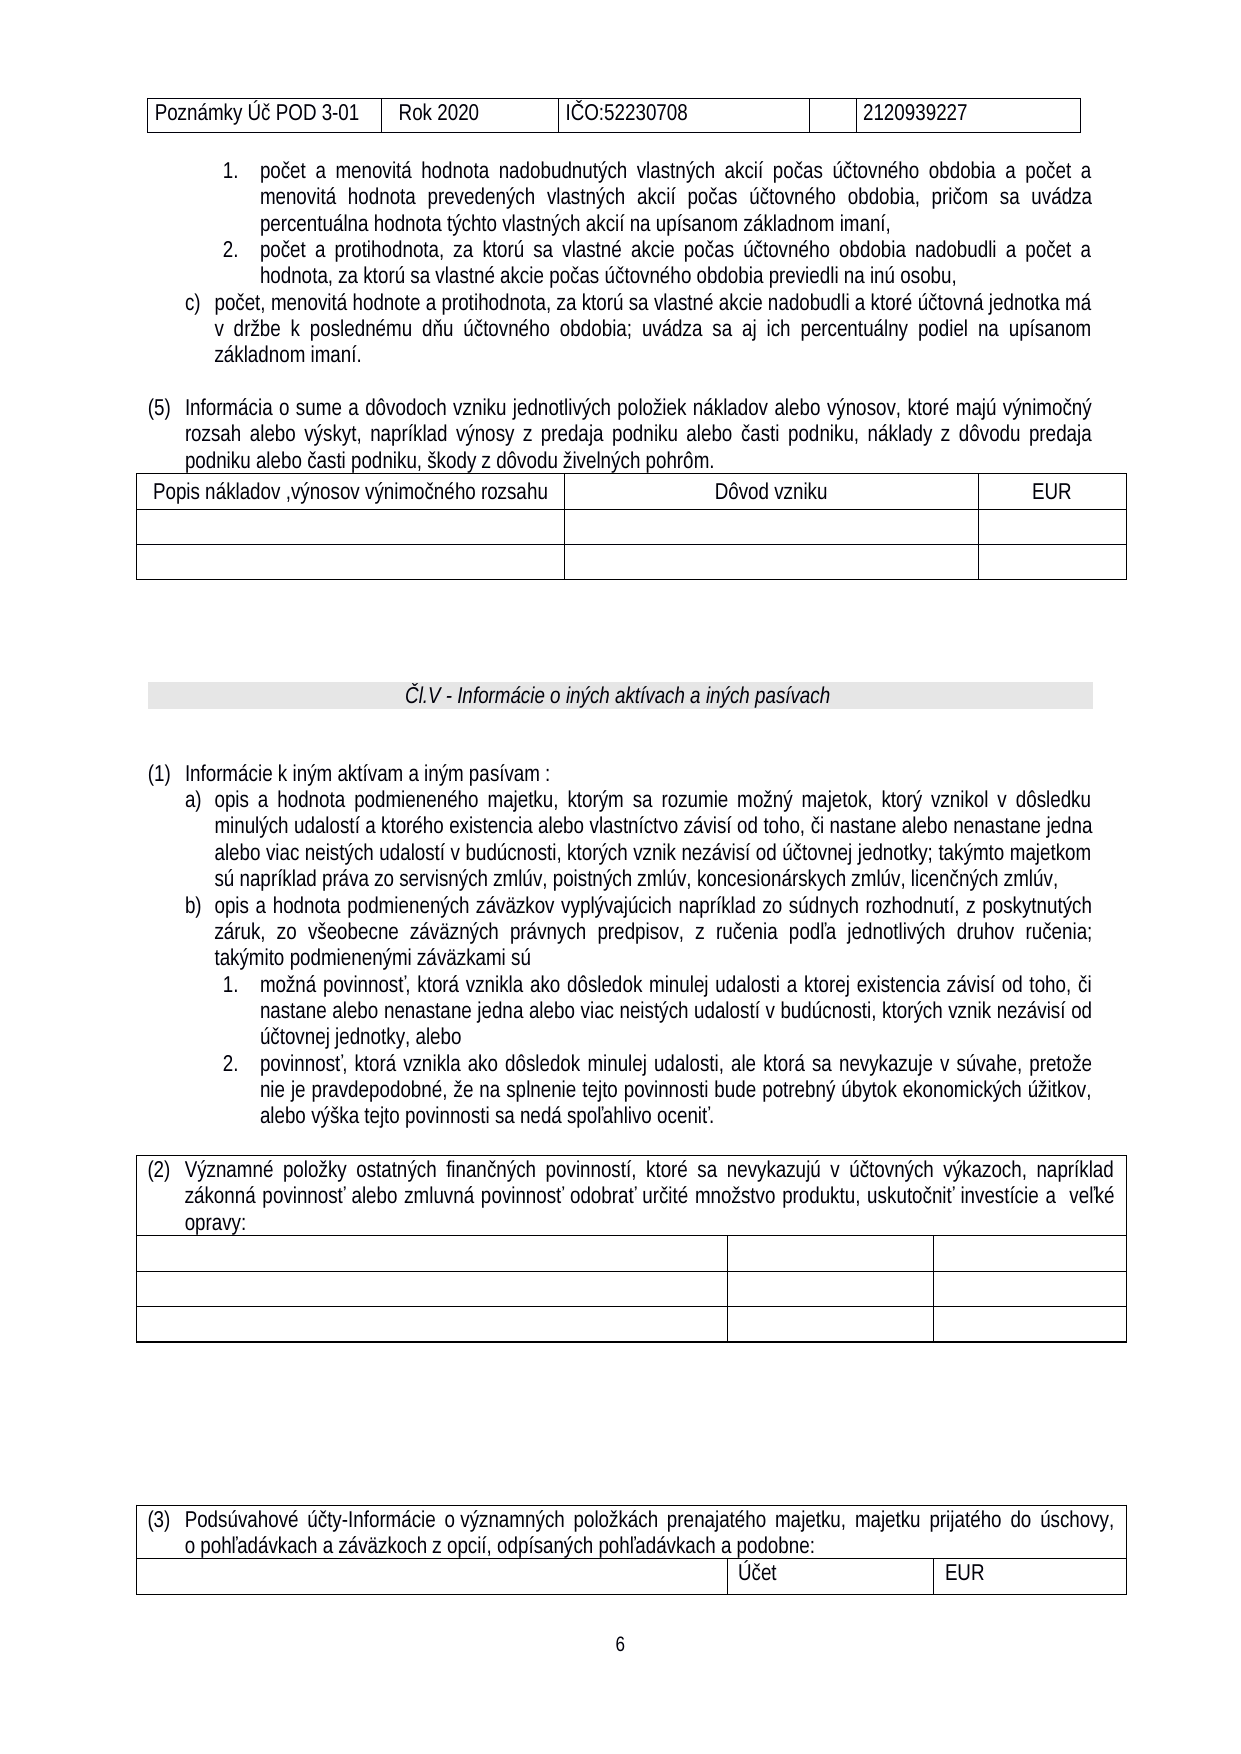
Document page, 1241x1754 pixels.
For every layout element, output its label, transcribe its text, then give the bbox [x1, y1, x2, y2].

list počet a protihodnota, za ktorú sa vlastné akcie počas účtovného obdobia nadobudli a počet a hodnota, za ktorú sa vlastné akcie počas účtovného obdobia previedli na inú osobu, [223, 236, 1093, 288]
table_cell EUR [934, 1559, 1126, 1594]
list opis a hodnota podmieneného majetku, ktorým sa rozumie možný majetok, ktorý vznikol v dôsledku minulých udalostí a ktorého existencia alebo vlastníctvo závisí od toho, či nastane alebo nenastane jedna alebo viac neistých udalostí v budúcnosti, ktorých vznik nezávisí od účtovnej jednotky; takýmto majetkom sú napríklad práva zo servisných zmlúv, poistných zmlúv, koncesionárskych zmlúv, licenčných zmlúv, [185, 786, 1093, 892]
list možná povinnosť, ktorá vznikla ako dôsledok minulej udalosti a ktorej existencia závisí od toho, či nastane alebo nenastane jedna alebo viac neistých udalostí v budúcnosti, ktorých vznik nezávisí od účtovnej jednotky, alebo [223, 971, 1093, 1050]
table_cell [728, 1236, 933, 1271]
table_cell [137, 1272, 727, 1306]
list počet a menovitá hodnota nadobudnutých vlastných akcií počas účtovného obdobia a počet a menovitá hodnota prevedených vlastných akcií počas účtovného obdobia, pričom sa uvádza percentuálna hodnota týchto vlastných akcií na upísanom základnom imaní, [223, 157, 1093, 236]
table_cell [728, 1272, 933, 1306]
list Informácie k iným aktívam a iným pasívam : [148, 760, 1093, 786]
table_cell [979, 545, 1126, 579]
list povinnosť, ktorá vznikla ako dôsledok minulej udalosti, ale ktorá sa nevykazuje v súvahe, pretože nie je pravdepodobné, že na splnenie tejto povinnosti bude potrebný úbytok ekonomických úžitkov, alebo výška tejto povinnosti sa nedá spoľahlivo oceniť. [223, 1050, 1093, 1129]
table_cell [934, 1236, 1126, 1271]
list Informácia o sume a dôvodoch vzniku jednotlivých položiek nákladov alebo výnosov, ktoré majú výnimočný rozsah alebo výskyt, napríklad výnosy z predaja podniku alebo časti podniku, náklady z dôvodu predaja podniku alebo časti podniku, škody z dôvodu živelných pohrôm. [148, 394, 1093, 473]
table_cell [979, 510, 1126, 544]
table_cell [565, 510, 978, 544]
table_cell [137, 1307, 727, 1341]
table_cell [137, 1559, 727, 1594]
table_header EUR [979, 474, 1126, 508]
table_header Popis nákladov ,výnosov výnimočného rozsahu [137, 474, 564, 508]
table_cell [934, 1307, 1126, 1341]
table_header Významné položky ostatných finančných povinností, ktoré sa nevykazujú v účtovných výkazoch, napríklad zákonná povinnosť alebo zmluvná povinnosť odobrať určité množstvo produktu, uskutočniť investície a veľké opravy: [137, 1156, 1126, 1235]
list počet, menovitá hodnote a protihodnota, za ktorú sa vlastné akcie nadobudli a ktoré účtovná jednotka má v držbe k poslednému dňu účtovného obdobia; uvádza sa aj ich percentuálny podiel na upísanom základnom imaní. [185, 288, 1093, 368]
table_header Dôvod vzniku [565, 474, 978, 508]
table_cell [728, 1307, 933, 1341]
table_cell [137, 545, 564, 579]
table_cell [934, 1272, 1126, 1306]
table_cell Účet [728, 1559, 933, 1594]
list opis a hodnota podmienených záväzkov vyplývajúcich napríklad zo súdnych rozhodnutí, z poskytnutých záruk, zo všeobecne záväzných právnych predpisov, z ručenia podľa jednotlivých druhov ručenia; takýmito podmienenými záväzkami sú [185, 892, 1093, 971]
table_cell [137, 510, 564, 544]
text Čl.V - Informácie o iných aktívach a iných pasívach [148, 682, 1093, 709]
table_header Podsúvahové účty-Informácie o významných položkách prenajatého majetku, majetku prijatého do úschovy, o pohľadávkach a záväzkoch z opcií, odpísaných pohľadávkach a podobne: [137, 1506, 1126, 1558]
table_cell [565, 545, 978, 579]
table_cell [137, 1236, 727, 1271]
